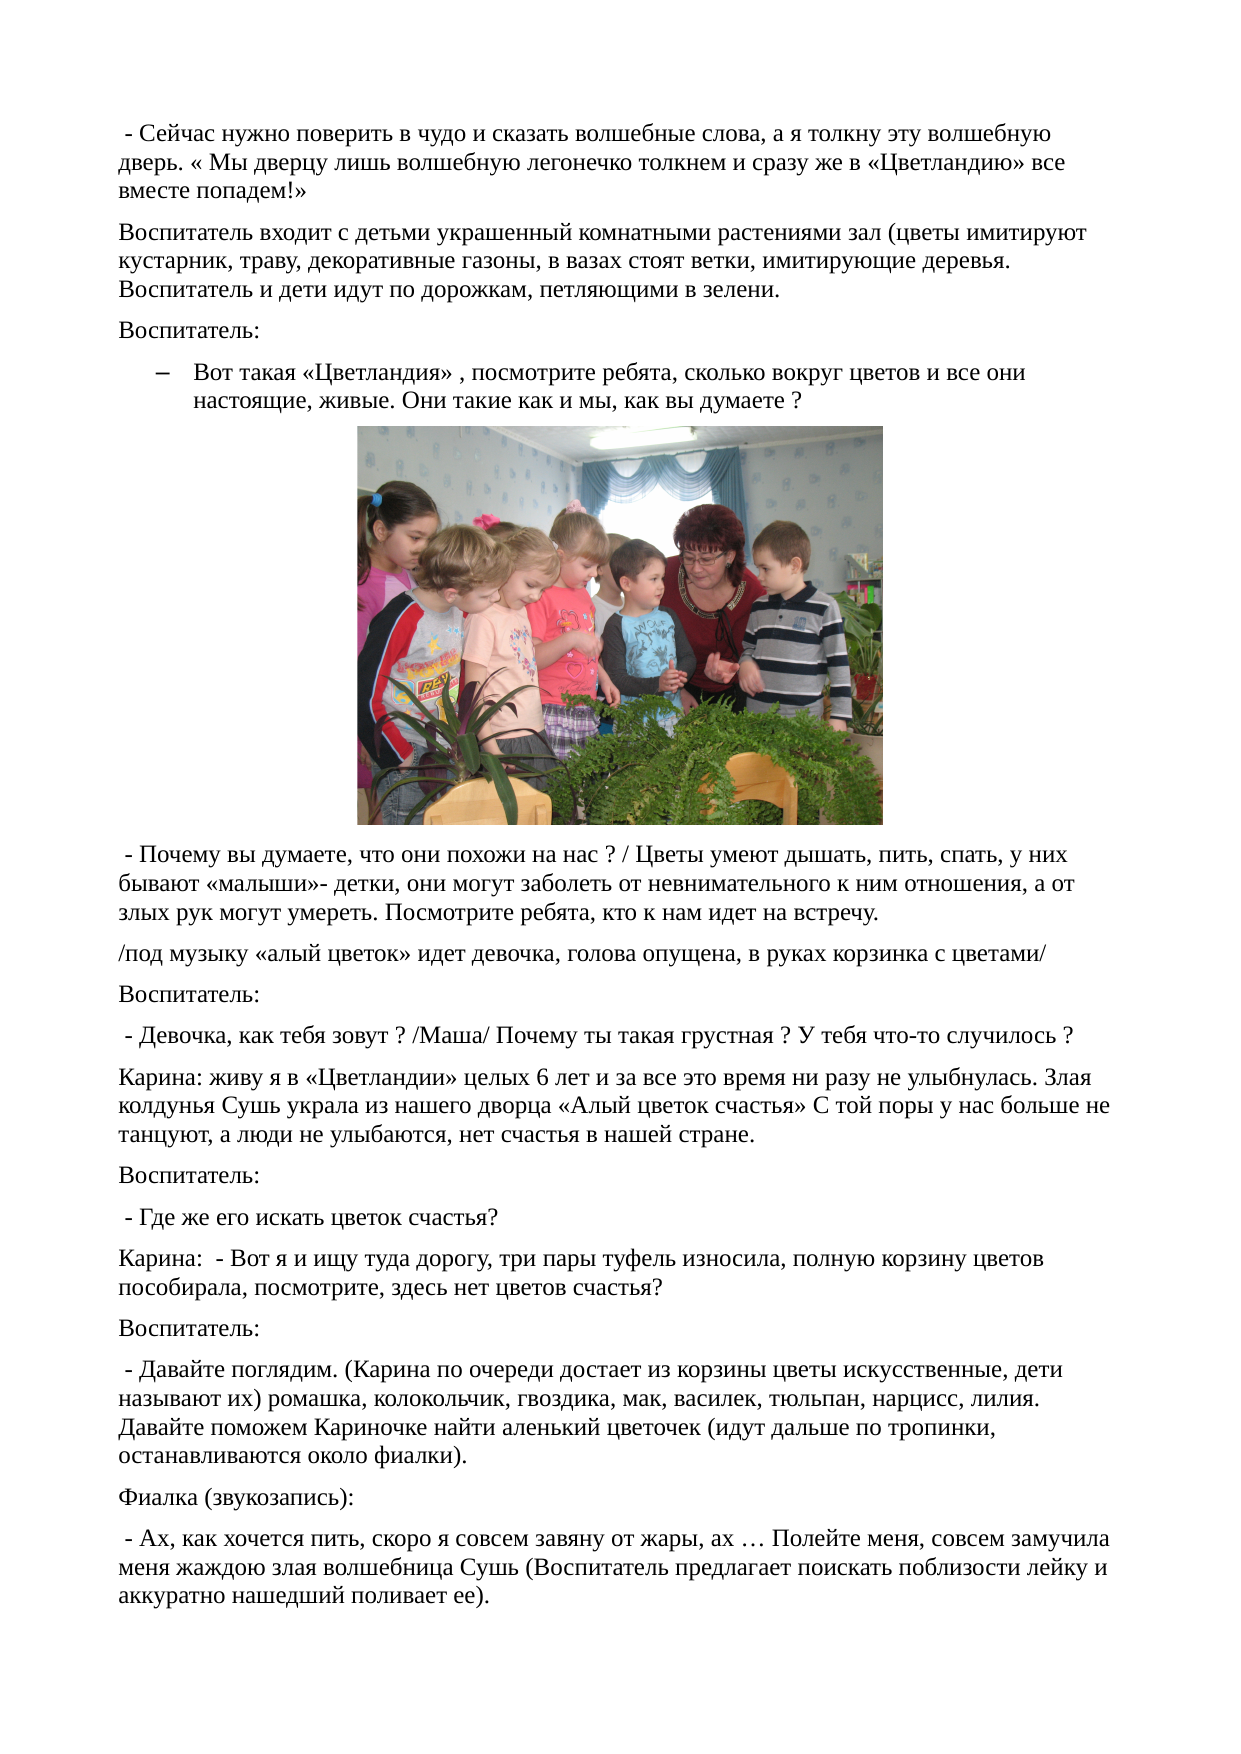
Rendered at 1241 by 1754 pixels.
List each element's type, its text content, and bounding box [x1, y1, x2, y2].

text Воспитатель входит с детьми украшенный комнатными растениями зал (цветы имитируют кустарник, траву, декоративные газоны, в вазах стоят ветки, имитирующие деревья. Воспитатель и дети идут по дорожкам, петляющими в зелени. [118, 217, 1122, 303]
text Воспитатель: [118, 1313, 1122, 1342]
text - Сейчас нужно поверить в чудо и сказать волшебные слова, а я толкну эту волшебную дверь. « Мы дверцу лишь волшебную легонечко толкнем и сразу же в «Цветландию» все вместе попадем!» [118, 118, 1122, 204]
text Воспитатель: [118, 979, 1122, 1008]
text Карина: - Вот я и ищу туда дорогу, три пары туфель износила, полную корзину цветов пособирала, посмотрите, здесь нет цветов счастья? [118, 1243, 1122, 1301]
picture [357, 426, 883, 825]
list Вот такая «Цветландия» , посмотрите ребята, сколько вокруг цветов и все они настоящие, живые. Они такие как и мы, как вы думаете ? [156, 357, 1122, 414]
text - Давайте поглядим. (Карина по очереди достает из корзины цветы искусственные, дети называют их) ромашка, колокольчик, гвоздика, мак, василек, тюльпан, нарцисс, лилия. Давайте поможем Кариночке найти аленький цветочек (идут дальше по тропинки, останавливаются около фиалки). [118, 1354, 1122, 1469]
text - Девочка, как тебя зовут ? /Маша/ Почему ты такая грустная ? У тебя что-то случилось ? [118, 1021, 1122, 1049]
text - Почему вы думаете, что они похожи на нас ? / Цветы умеют дышать, пить, спать, у них бывают «малыши»- детки, они могут заболеть от невнимательного к ним отношения, а от злых рук могут умереть. Посмотрите ребята, кто к нам идет на встречу. [118, 839, 1122, 926]
text Карина: живу я в «Цветландии» целых 6 лет и за все это время ни разу не улыбнулась. Злая колдунья Сушь украла из нашего дворца «Алый цветок счастья» С той поры у нас больше не танцуют, а люди не улыбаются, нет счастья в нашей стране. [118, 1062, 1122, 1148]
text - Где же его искать цветок счастья? [118, 1202, 1122, 1231]
text - Ах, как хочется пить, скоро я совсем завяну от жары, ах … Полейте меня, совсем замучила меня жаждою злая волшебница Сушь (Воспитатель предлагает поискать поблизости лейку и аккуратно нашедший поливает ее). [118, 1523, 1122, 1609]
text Воспитатель: [118, 1161, 1122, 1189]
text Воспитатель: [118, 316, 1122, 344]
text Фиалка (звукозапись): [118, 1482, 1122, 1511]
text /под музыку «алый цветок» идет девочка, голова опущена, в руках корзинка с цветами/ [118, 938, 1122, 967]
